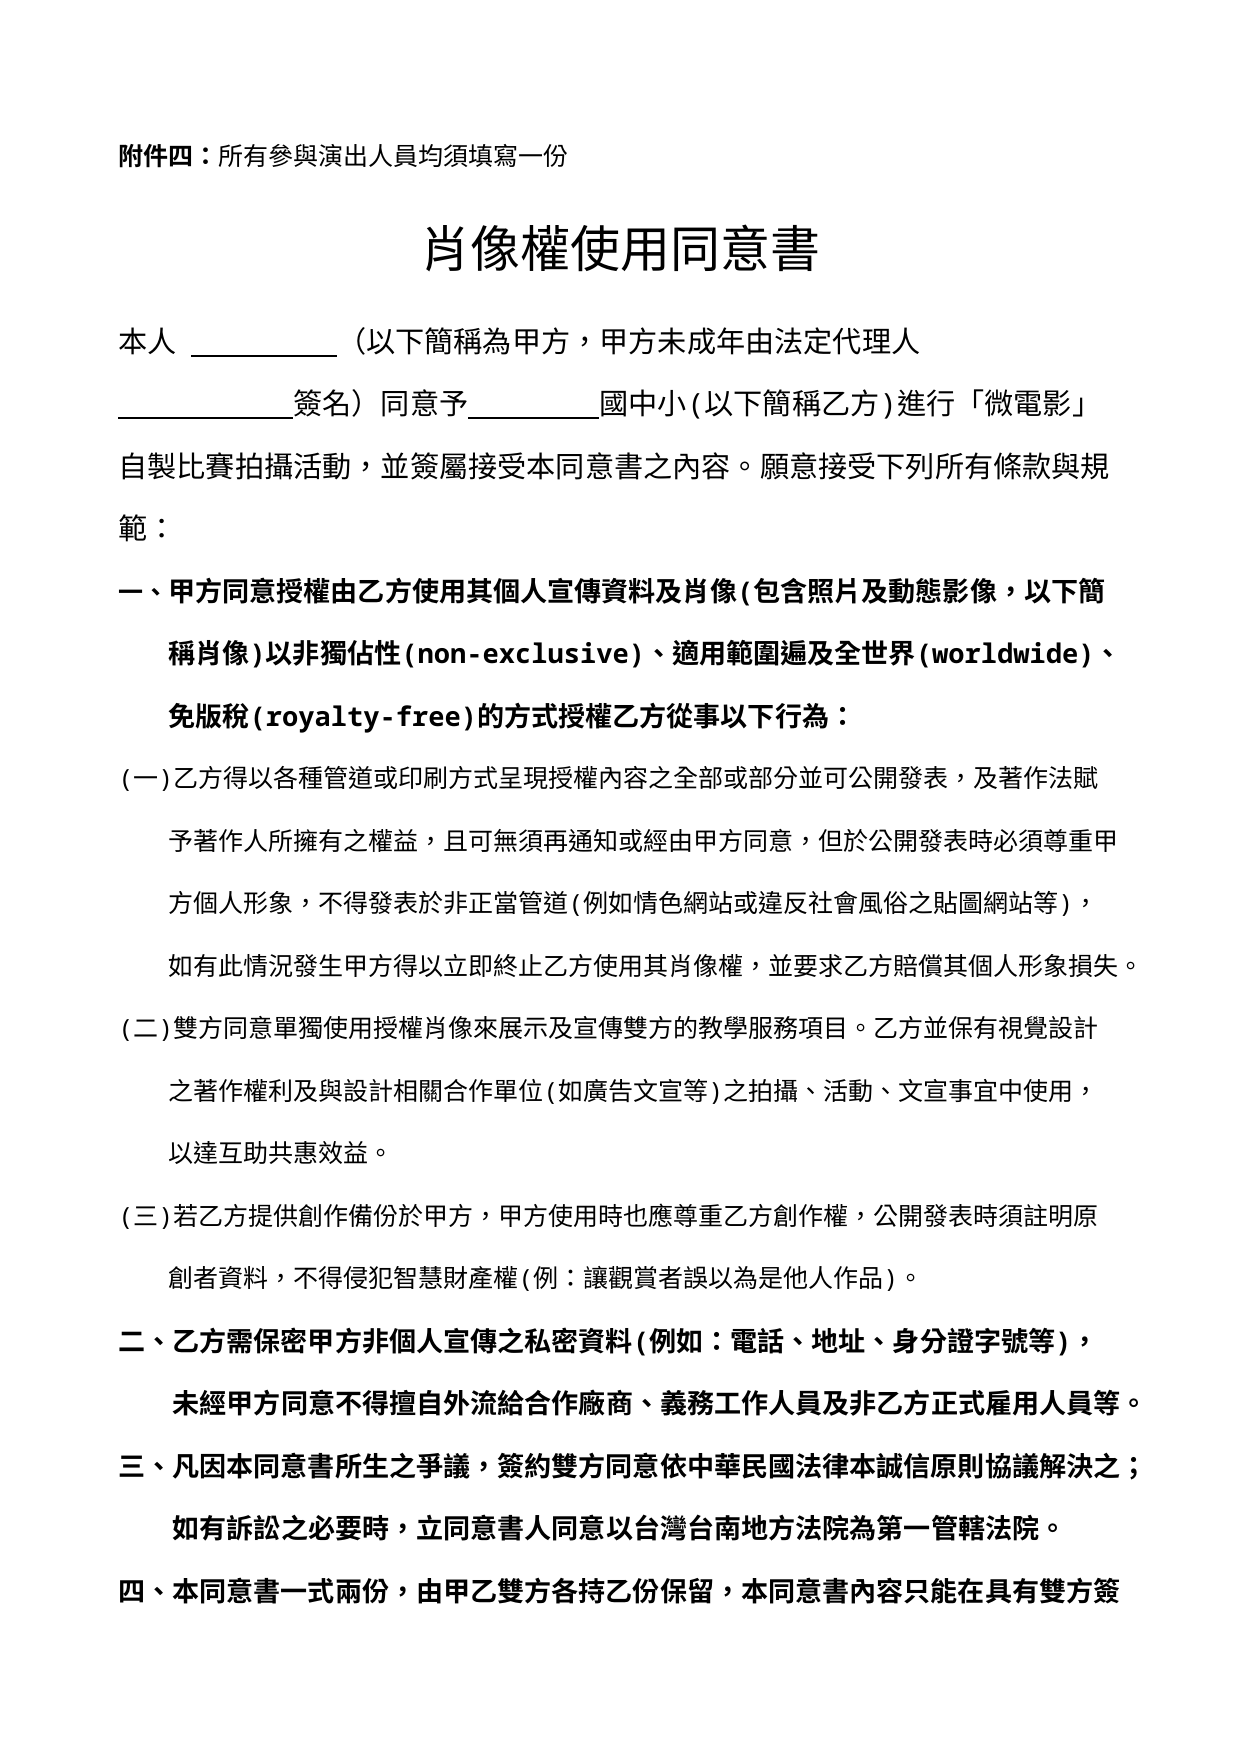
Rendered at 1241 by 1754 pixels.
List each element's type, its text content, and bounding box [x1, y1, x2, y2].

text 本人 （以下簡稱為甲方，甲方未成年由法定代理人 [118, 298, 1122, 360]
text (三)若乙方提供創作備份於甲方，甲方使用時也應尊重乙方創作權，公開發表時須註明原創者資料，不得侵犯智慧財產權(例：讓觀賞者誤以為是他人作品)。 [118, 1173, 1122, 1298]
text 四、本同意書一式兩份，由甲乙雙方各持乙份保留，本同意書內容只能在具有雙方簽 [118, 1548, 1122, 1610]
text 肖像權使用同意書 [118, 173, 1122, 298]
text 一、甲方同意授權由乙方使用其個人宣傳資料及肖像(包含照片及動態影像，以下簡稱肖像)以非獨佔性(non-exclusive)、適用範圍遍及全世界(worldwide)、免版稅(royalty-free)的方式授權乙方從事以下行為： [118, 548, 1122, 735]
text 簽名）同意予 國中小(以下簡稱乙方)進行「微電影」自製比賽拍攝活動，並簽屬接受本同意書之內容。願意接受下列所有條款與規範： [118, 360, 1122, 548]
text 附件四：所有參與演出人員均須填寫一份 [118, 127, 1122, 173]
text (一)乙方得以各種管道或印刷方式呈現授權內容之全部或部分並可公開發表，及著作法賦予著作人所擁有之權益，且可無須再通知或經由甲方同意，但於公開發表時必須尊重甲方個人形象，不得發表於非正當管道(例如情色網站或違反社會風俗之貼圖網站等)，如有此情況發生甲方得以立即終止乙方使用其肖像權，並要求乙方賠償其個人形象損失。 [118, 735, 1122, 985]
text 三、凡因本同意書所生之爭議，簽約雙方同意依中華民國法律本誠信原則協議解決之；如有訴訟之必要時，立同意書人同意以台灣台南地方法院為第一管轄法院。 [118, 1423, 1122, 1548]
text 二、乙方需保密甲方非個人宣傳之私密資料(例如：電話、地址、身分證字號等)，未經甲方同意不得擅自外流給合作廠商、義務工作人員及非乙方正式雇用人員等。 [118, 1298, 1122, 1423]
text (二)雙方同意單獨使用授權肖像來展示及宣傳雙方的教學服務項目。乙方並保有視覺設計之著作權利及與設計相關合作單位(如廣告文宣等)之拍攝、活動、文宣事宜中使用，以達互助共惠效益。 [118, 985, 1122, 1173]
